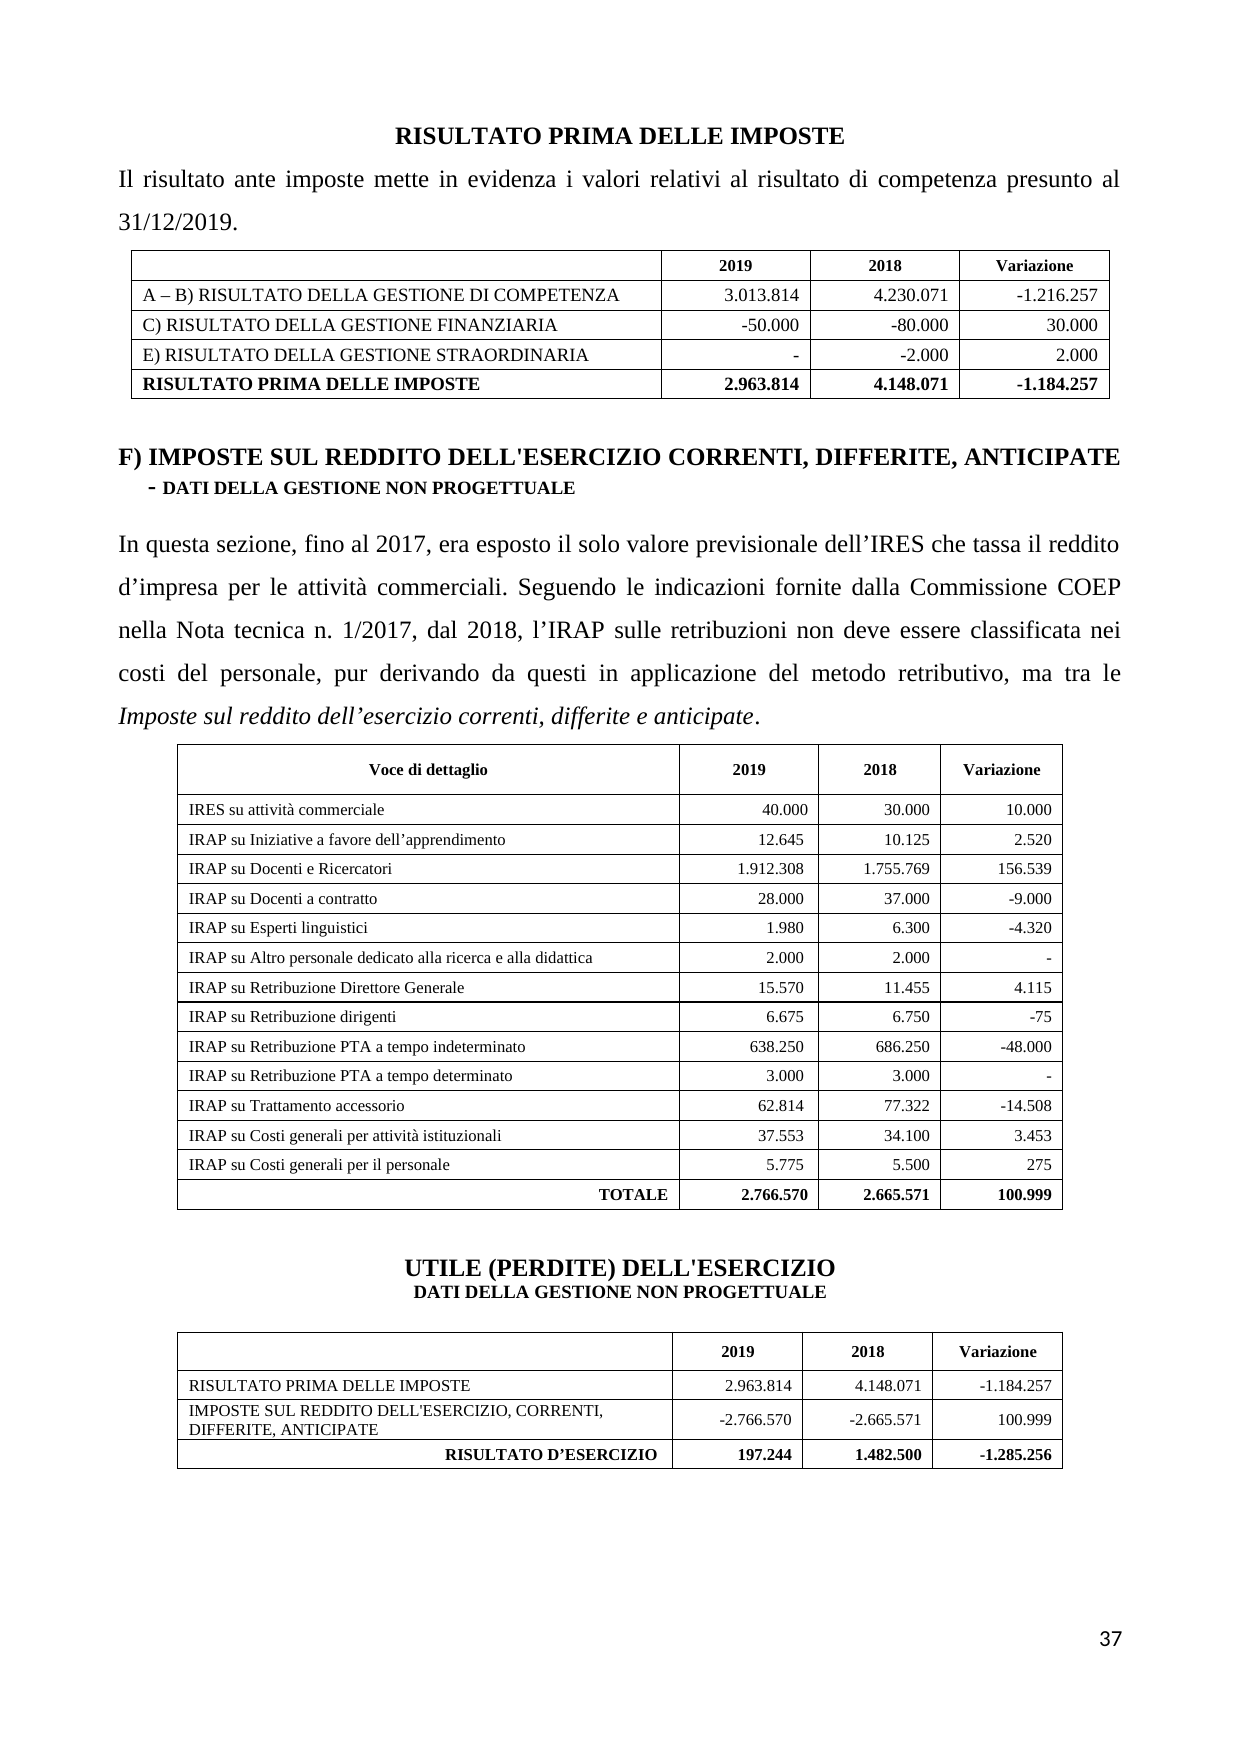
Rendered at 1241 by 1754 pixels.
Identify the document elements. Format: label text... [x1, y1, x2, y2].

table_cell 2.000 [960, 340, 1109, 369]
table_cell 4.230.071 [811, 281, 959, 309]
text RISULTATO PRIMA DELLE IMPOSTE [118, 121, 1122, 150]
table_cell IRAP su Retribuzione PTA a tempo determinato [178, 1062, 679, 1090]
table_cell IRAP su Esperti linguistici [178, 914, 679, 942]
table_cell IRAP su Costi generali per attività istituzionali [178, 1121, 679, 1149]
table_cell 11.455 [819, 973, 940, 1001]
table_cell 30.000 [960, 311, 1109, 339]
table_cell 638.250 [680, 1032, 818, 1061]
table_cell IRAP su Costi generali per il personale [178, 1150, 679, 1179]
table_cell 37.553 [680, 1121, 818, 1149]
text Il risultato ante imposte mette in evidenza i valori relativi al risultato di competenza presunto al 31/12/2019. [118, 164, 1122, 236]
table_cell -1.285.256 [933, 1440, 1062, 1468]
table_cell 77.322 [819, 1091, 940, 1120]
table_header [178, 1333, 672, 1370]
text In questa sezione, fino al 2017, era esposto il solo valore previsionale dell’IRES che tassa il reddito d’impresa per le attività commerciali. Seguendo le indicazioni fornite dalla Commissione COEP nella Nota tecnica n. 1/2017, dal 2018, l’IRAP sulle retribuzioni non deve essere classificata nei costi del personale, pur derivando da questi in applicazione del metodo retributivo, ma tra le Imposte sul reddito dell’esercizio correnti, differite e anticipate. [118, 529, 1122, 730]
table_cell 3.000 [819, 1062, 940, 1090]
table_cell 100.999 [933, 1400, 1062, 1439]
table_cell 62.814 [680, 1091, 818, 1120]
table_cell IRAP su Docenti e Ricercatori [178, 855, 679, 883]
table_cell 6.300 [819, 914, 940, 942]
table_cell IRAP su Retribuzione dirigenti [178, 1003, 679, 1031]
table_cell 2.000 [819, 943, 940, 972]
table_cell 1.482.500 [803, 1440, 932, 1468]
table_cell 1.980 [680, 914, 818, 942]
table_cell 1.912.308 [680, 855, 818, 883]
table_cell -4.320 [941, 914, 1062, 942]
table_cell 4.115 [941, 973, 1062, 1001]
table_header Variazione [941, 745, 1062, 794]
table_cell 5.775 [680, 1150, 818, 1179]
table_cell -2.665.571 [803, 1400, 932, 1439]
table_cell -48.000 [941, 1032, 1062, 1061]
table_cell E) RISULTATO DELLA GESTIONE STRAORDINARIA [132, 340, 661, 369]
table_cell TOTALE [178, 1180, 679, 1208]
table_cell - [941, 943, 1062, 972]
table_cell A – B) RISULTATO DELLA GESTIONE DI COMPETENZA [132, 281, 661, 309]
table_cell IRAP su Trattamento accessorio [178, 1091, 679, 1120]
table_cell -50.000 [662, 311, 810, 339]
table_cell 3.453 [941, 1121, 1062, 1149]
table_cell 197.244 [673, 1440, 802, 1468]
table_cell 2.520 [941, 825, 1062, 853]
table_cell RISULTATO PRIMA DELLE IMPOSTE [132, 370, 661, 398]
table_cell RISULTATO D’ESERCIZIO [178, 1440, 672, 1468]
table_cell IRAP su Altro personale dedicato alla ricerca e alla didattica [178, 943, 679, 972]
table_cell IRAP su Retribuzione Direttore Generale [178, 973, 679, 1001]
table_cell 10.000 [941, 795, 1062, 824]
table_cell 12.645 [680, 825, 818, 853]
table_cell 2.000 [680, 943, 818, 972]
table_cell 37.000 [819, 884, 940, 913]
table_cell 100.999 [941, 1180, 1062, 1208]
table_cell -14.508 [941, 1091, 1062, 1120]
table_cell -75 [941, 1003, 1062, 1031]
table_cell -1.216.257 [960, 281, 1109, 309]
table_cell 2.963.814 [662, 370, 810, 398]
table_cell -1.184.257 [933, 1371, 1062, 1399]
table_header 2018 [819, 745, 940, 794]
table_cell 5.500 [819, 1150, 940, 1179]
table_cell 686.250 [819, 1032, 940, 1061]
table_cell 28.000 [680, 884, 818, 913]
table_cell 40.000 [680, 795, 818, 824]
table_cell - [662, 340, 810, 369]
table_cell 1.755.769 [819, 855, 940, 883]
text F) IMPOSTE SUL REDDITO DELL'ESERCIZIO CORRENTI, DIFFERITE, ANTICIPATE - DATI DELLA GESTIONE NON PROGETTUALE [118, 442, 1122, 500]
table_header 2019 [673, 1333, 802, 1370]
table_cell 275 [941, 1150, 1062, 1179]
table_cell -2.766.570 [673, 1400, 802, 1439]
table_cell IRAP su Docenti a contratto [178, 884, 679, 913]
table_cell 15.570 [680, 973, 818, 1001]
table_header Variazione [933, 1333, 1062, 1370]
table_header Voce di dettaglio [178, 745, 679, 794]
table_cell 156.539 [941, 855, 1062, 883]
table_cell 4.148.071 [811, 370, 959, 398]
table_cell 6.750 [819, 1003, 940, 1031]
table_cell C) RISULTATO DELLA GESTIONE FINANZIARIA [132, 311, 661, 339]
table_cell IRES su attività commerciale [178, 795, 679, 824]
table_cell 2.665.571 [819, 1180, 940, 1208]
table_cell 6.675 [680, 1003, 818, 1031]
table_cell 3.013.814 [662, 281, 810, 309]
table_cell -1.184.257 [960, 370, 1109, 398]
table_cell 34.100 [819, 1121, 940, 1149]
table_cell RISULTATO PRIMA DELLE IMPOSTE [178, 1371, 672, 1399]
table_cell - [941, 1062, 1062, 1090]
text DATI DELLA GESTIONE NON PROGETTUALE [118, 1281, 1122, 1303]
table_header 2019 [680, 745, 818, 794]
table_cell IMPOSTE SUL REDDITO DELL'ESERCIZIO, CORRENTI, DIFFERITE, ANTICIPATE [178, 1400, 672, 1439]
table_cell 10.125 [819, 825, 940, 853]
table_cell 30.000 [819, 795, 940, 824]
table_cell 2.963.814 [673, 1371, 802, 1399]
table_cell -80.000 [811, 311, 959, 339]
text UTILE (PERDITE) DELL'ESERCIZIO [118, 1253, 1122, 1281]
table_header 2018 [803, 1333, 932, 1370]
table_cell -2.000 [811, 340, 959, 369]
table_header [132, 251, 661, 280]
table_header Variazione [960, 251, 1109, 280]
table_cell 3.000 [680, 1062, 818, 1090]
table_header 2018 [811, 251, 959, 280]
table_header 2019 [662, 251, 810, 280]
table_cell 4.148.071 [803, 1371, 932, 1399]
table_cell 2.766.570 [680, 1180, 818, 1208]
table_cell IRAP su Iniziative a favore dell’apprendimento [178, 825, 679, 853]
table_cell IRAP su Retribuzione PTA a tempo indeterminato [178, 1032, 679, 1061]
table_cell -9.000 [941, 884, 1062, 913]
